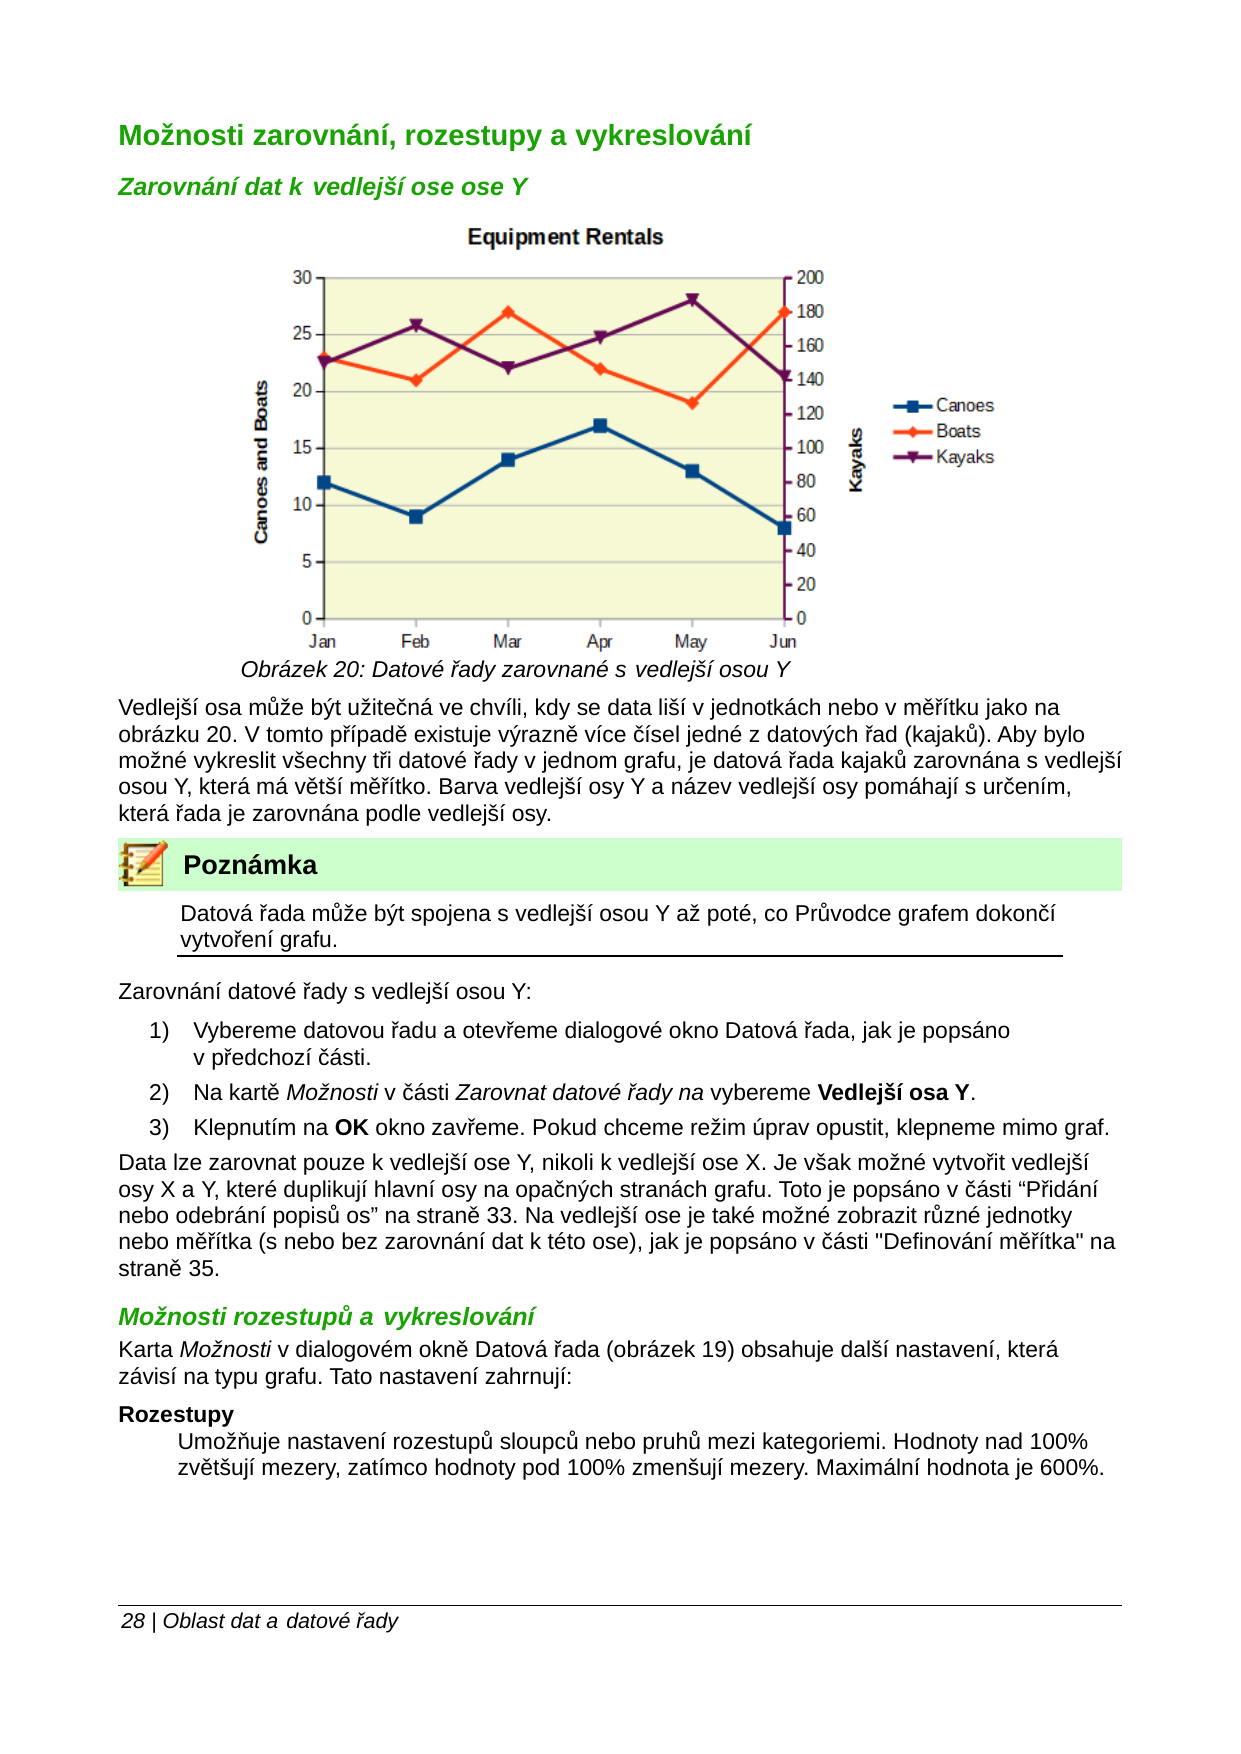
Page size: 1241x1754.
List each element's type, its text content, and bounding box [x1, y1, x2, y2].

subtitle Možnosti rozestupů a vykreslování [118, 1302, 1122, 1330]
list Na kartě Možnosti v části Zarovnat datové řady na vybereme Vedlejší osa Y. [169, 1079, 1122, 1105]
text Vedlejší osa může být užitečná ve chvíli, kdy se data liší v jednotkách nebo v měřítku jako na obrázku 20. V tomto případě existuje výrazně více čísel jedné z datových řad (kajaků). Aby bylo možné vykreslit všechny tři datové řady v jednom grafu, je datová řada kajaků zarovnána s vedlejší osou Y, která má větší měřítko. Barva vedlejší osy Y a název vedlejší osy pomáhají s určením, která řada je zarovnána podle vedlejší osy. [118, 694, 1122, 826]
text Datová řada může být spojena s vedlejší osou Y až poté, co Průvodce grafem dokončí vytvoření grafu. [177, 896, 1063, 955]
text Rozestupy [118, 1401, 1122, 1428]
picture [240, 213, 1000, 656]
subtitle Poznámka [118, 838, 1122, 891]
picture [119, 839, 170, 890]
subtitle Možnosti zarovnání, rozestupy a vykreslování [118, 118, 1122, 152]
text Karta Možnosti v dialogovém okně Datová řada (obrázek 19) obsahuje další nastavení, která závisí na typu grafu. Tato nastavení zahrnují: [118, 1336, 1122, 1389]
text Zarovnání datové řady s vedlejší osou Y: [118, 978, 1122, 1005]
text Umožňuje nastavení rozestupů sloupců nebo pruhů mezi kategoriemi. Hodnoty nad 100% zvětšují mezery, zatímco hodnoty pod 100% zmenšují mezery. Maximální hodnota je 600%. [177, 1428, 1122, 1481]
subtitle Zarovnání dat k vedlejší ose ose Y [118, 172, 1122, 201]
text Data lze zarovnat pouze k vedlejší ose Y, nikoli k vedlejší ose X. Je však možné vytvořit vedlejší osy X a Y, které duplikují hlavní osy na opačných stranách grafu. Toto je popsáno v části “Přidání nebo odebrání popisů os” na straně 33. Na vedlejší ose je také možné zobrazit různé jednotky nebo měřítka (s nebo bez zarovnání dat k této ose), jak je popsáno v části "Definování měřítka" na straně 35. [118, 1149, 1122, 1281]
list Klepnutím na OK okno zavřeme. Pokud chceme režim úprav opustit, klepneme mimo graf. [169, 1114, 1122, 1140]
list Vybereme datovou řadu a otevřeme dialogové okno Datová řada, jak je popsáno v předchozí části. [169, 1017, 1122, 1070]
text Obrázek 20: Datové řady zarovnané s vedlejší osou Y [240, 656, 1000, 682]
